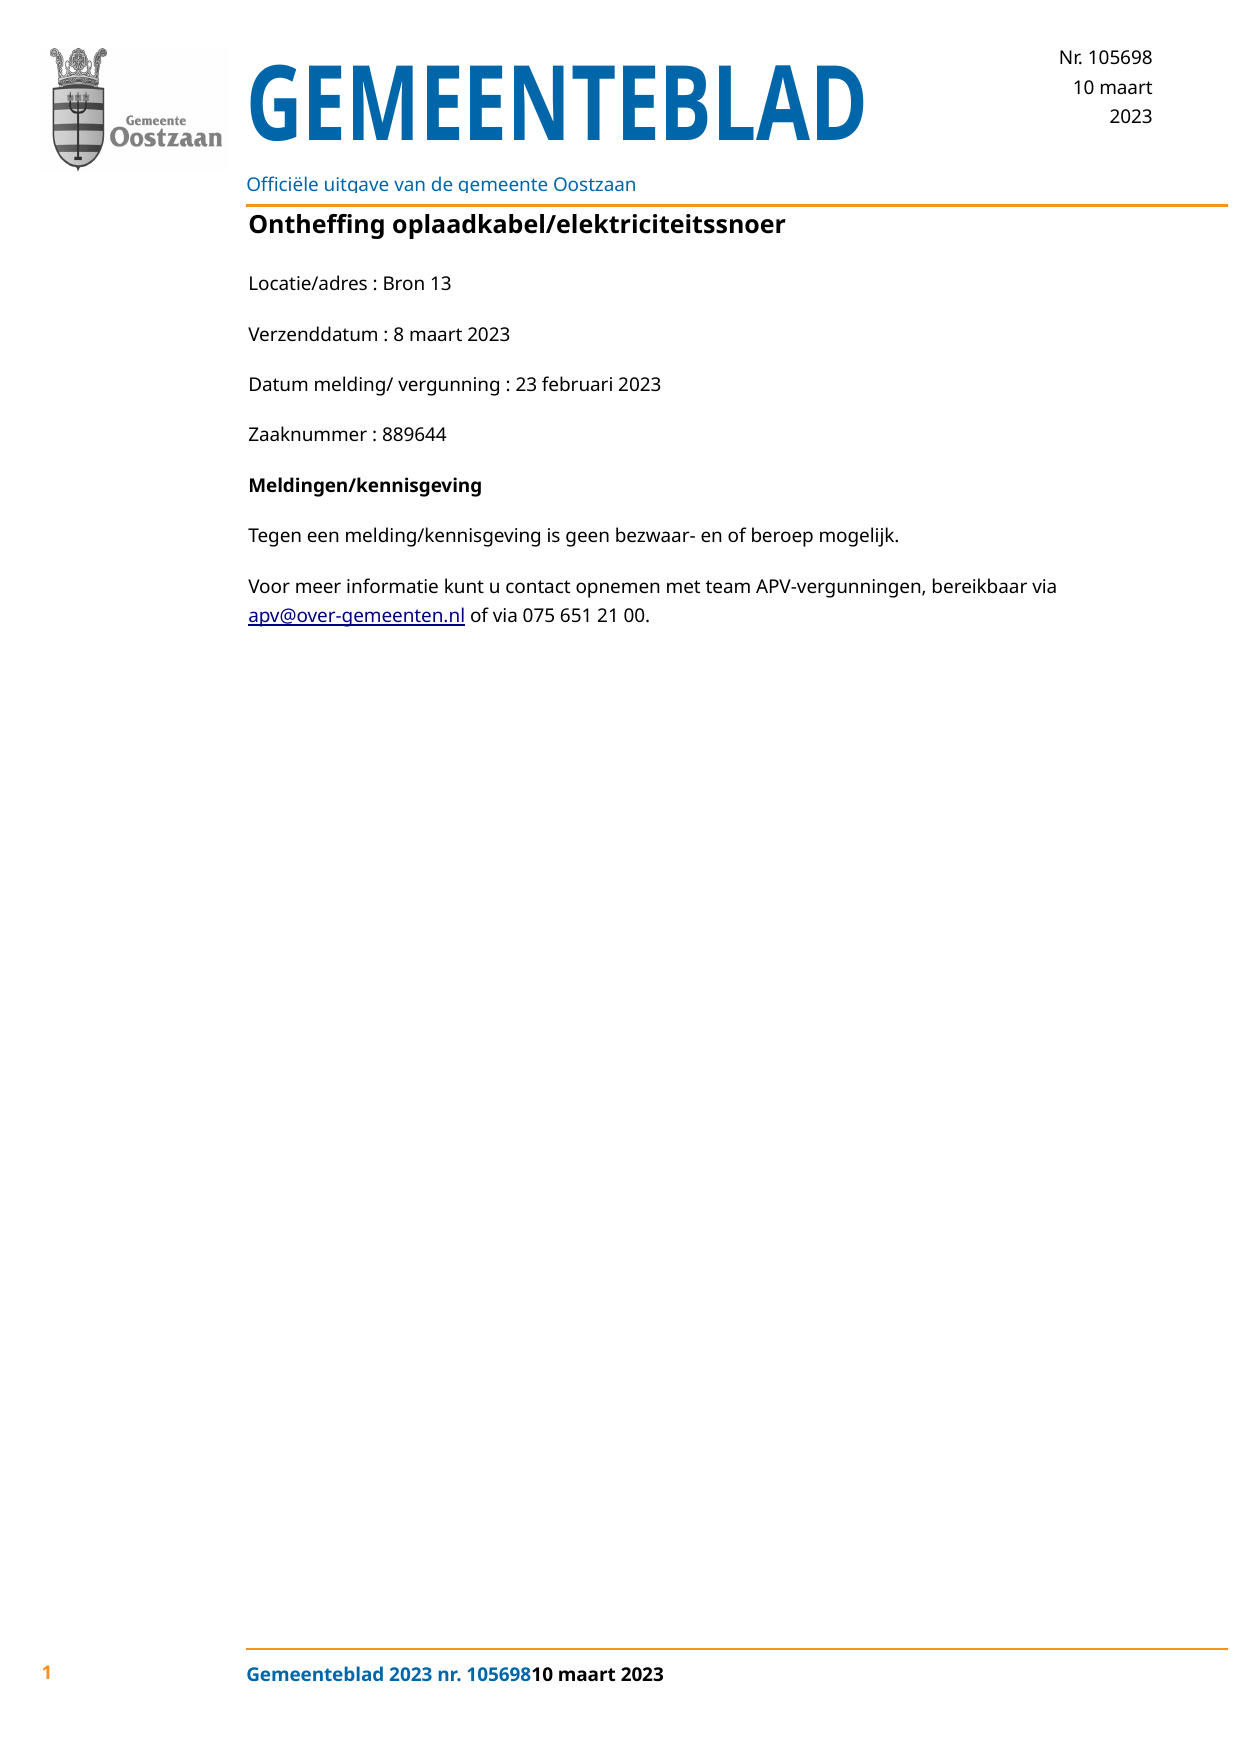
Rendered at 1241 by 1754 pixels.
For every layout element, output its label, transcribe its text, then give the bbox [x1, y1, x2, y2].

text Verzenddatum : 8 maart 2023 [248, 321, 1152, 346]
text Locatie/adres : Bron 13 [248, 270, 1152, 296]
text Tegen een melding/kennisgeving is geen bezwaar- en of beroep mogelijk. [248, 522, 1152, 548]
text Zaaknummer : 889644 [248, 422, 1152, 447]
picture [41, 47, 231, 172]
text Ontheffing oplaadkabel/elektriciteitssnoer [248, 207, 1152, 241]
text Voor meer informatie kunt u contact opnemen met team APV-vergunningen, bereikbaar via apv@over-gemeenten.nl of via 075 651 21 00. [248, 573, 1152, 628]
text Meldingen/kennisgeving [248, 472, 1152, 498]
text Datum melding/ vergunning : 23 februari 2023 [248, 371, 1152, 397]
